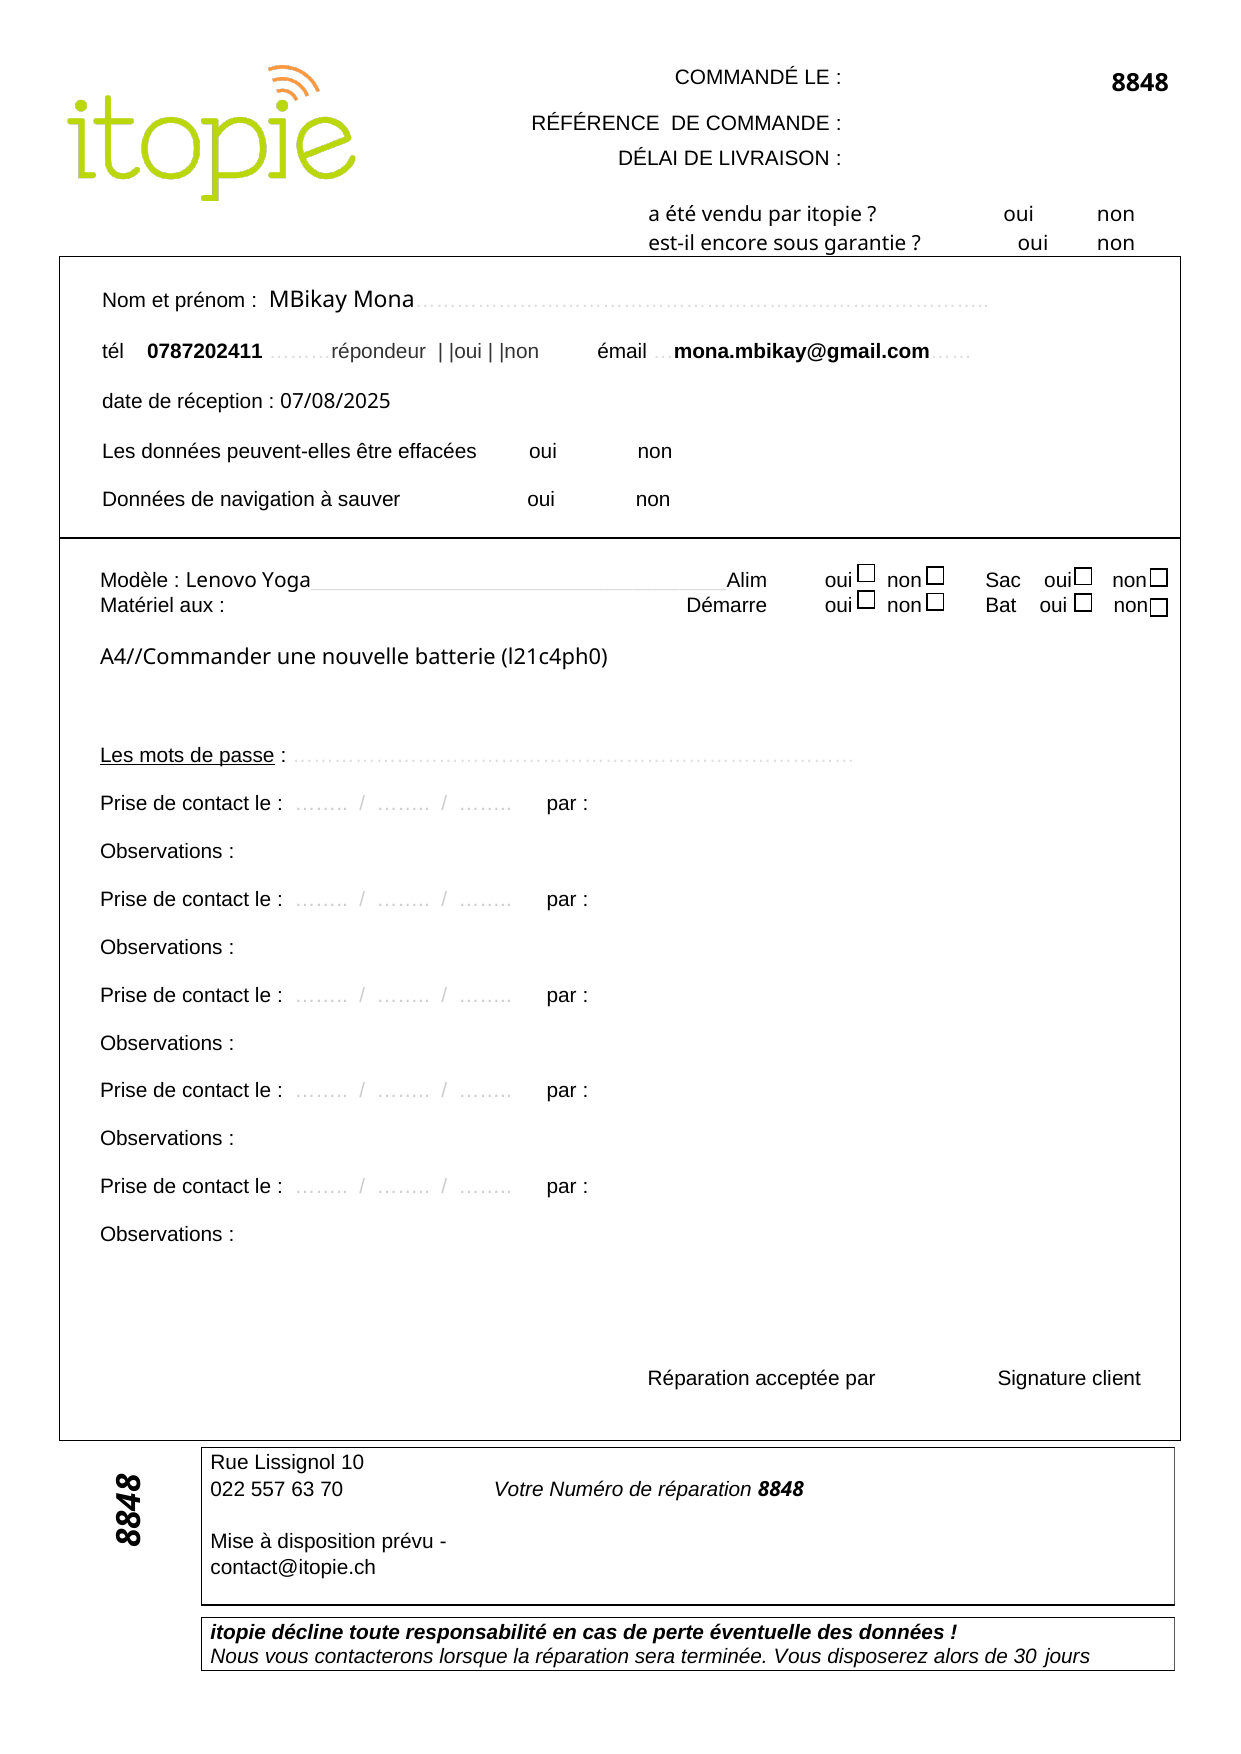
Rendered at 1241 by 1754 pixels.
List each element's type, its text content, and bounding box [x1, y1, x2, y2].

table_cell itopie décline toute responsabilité en cas de perte éventuelle des données ! Nous vous contacterons lorsque la réparation sera terminée. Vous disposerez alors de 30 jours [195, 1611, 1180, 1677]
text Modèle : Lenovo Yoga Alim oui non Sac oui non [879, 562, 925, 590]
picture [67, 65, 356, 201]
text Données de navigation à sauver oui non [60, 484, 1180, 511]
text Modèle : Lenovo Yoga Alim oui non Sac oui non [948, 562, 1180, 590]
text Modèle : Lenovo Yoga Alim oui non Sac oui non [60, 562, 856, 590]
table_cell [847, 140, 1180, 175]
text Prise de contact le : …….. / …….. / …….. par : [60, 788, 1180, 815]
text Observations : [60, 836, 1180, 863]
text tél 0787202411 ………répondeur | |oui | |non émail …mona.mbikay@gmail.com…… [60, 335, 1180, 362]
text A4//Commander une nouvelle batterie (l21c4ph0) [60, 638, 1180, 671]
text Prise de contact le : …….. / …….. / …….. par : [60, 1171, 1180, 1198]
text Observations : [60, 1123, 1180, 1150]
text Nom et prénom : MBikay Mona……………………………………………………………………….. [60, 280, 1180, 314]
text Les mots de passe : ……………………………………………………………………… [60, 740, 1180, 767]
table_header 8848 [847, 59, 1180, 104]
text Matériel aux : Démarre oui non Bat oui non [60, 590, 1180, 617]
table_cell RÉFÉRENCE DE COMMANDE : [490, 105, 847, 140]
table_header 8848 [59, 1441, 195, 1677]
table_header COMMANDÉ LE : [490, 59, 847, 104]
text Réparation acceptée par Signature client [60, 1363, 1180, 1390]
text a été vendu par itopie ? oui non [59, 199, 1181, 228]
text est-il encore sous garantie ? oui non [59, 228, 1181, 256]
text Prise de contact le : …….. / …….. / …….. par : [60, 979, 1180, 1006]
text Observations : [60, 931, 1180, 958]
table_cell DÉLAI DE LIVRAISON : [490, 140, 847, 175]
text date de réception : 07/08/2025 [60, 383, 1180, 415]
text Observations : [60, 1027, 1180, 1054]
text Observations : [60, 1219, 1180, 1246]
table_cell [847, 105, 1180, 140]
text Prise de contact le : …….. / …….. / …….. par : [60, 883, 1180, 911]
text Les données peuvent-elles être effacées oui non [60, 436, 1180, 463]
table_header Rue Lissignol 10 022 557 63 70 Votre Numéro de réparation 8848 Mise à disposition prévu - contact@itopie.ch [195, 1441, 1180, 1611]
text Prise de contact le : …….. / …….. / …….. par : [60, 1075, 1180, 1102]
